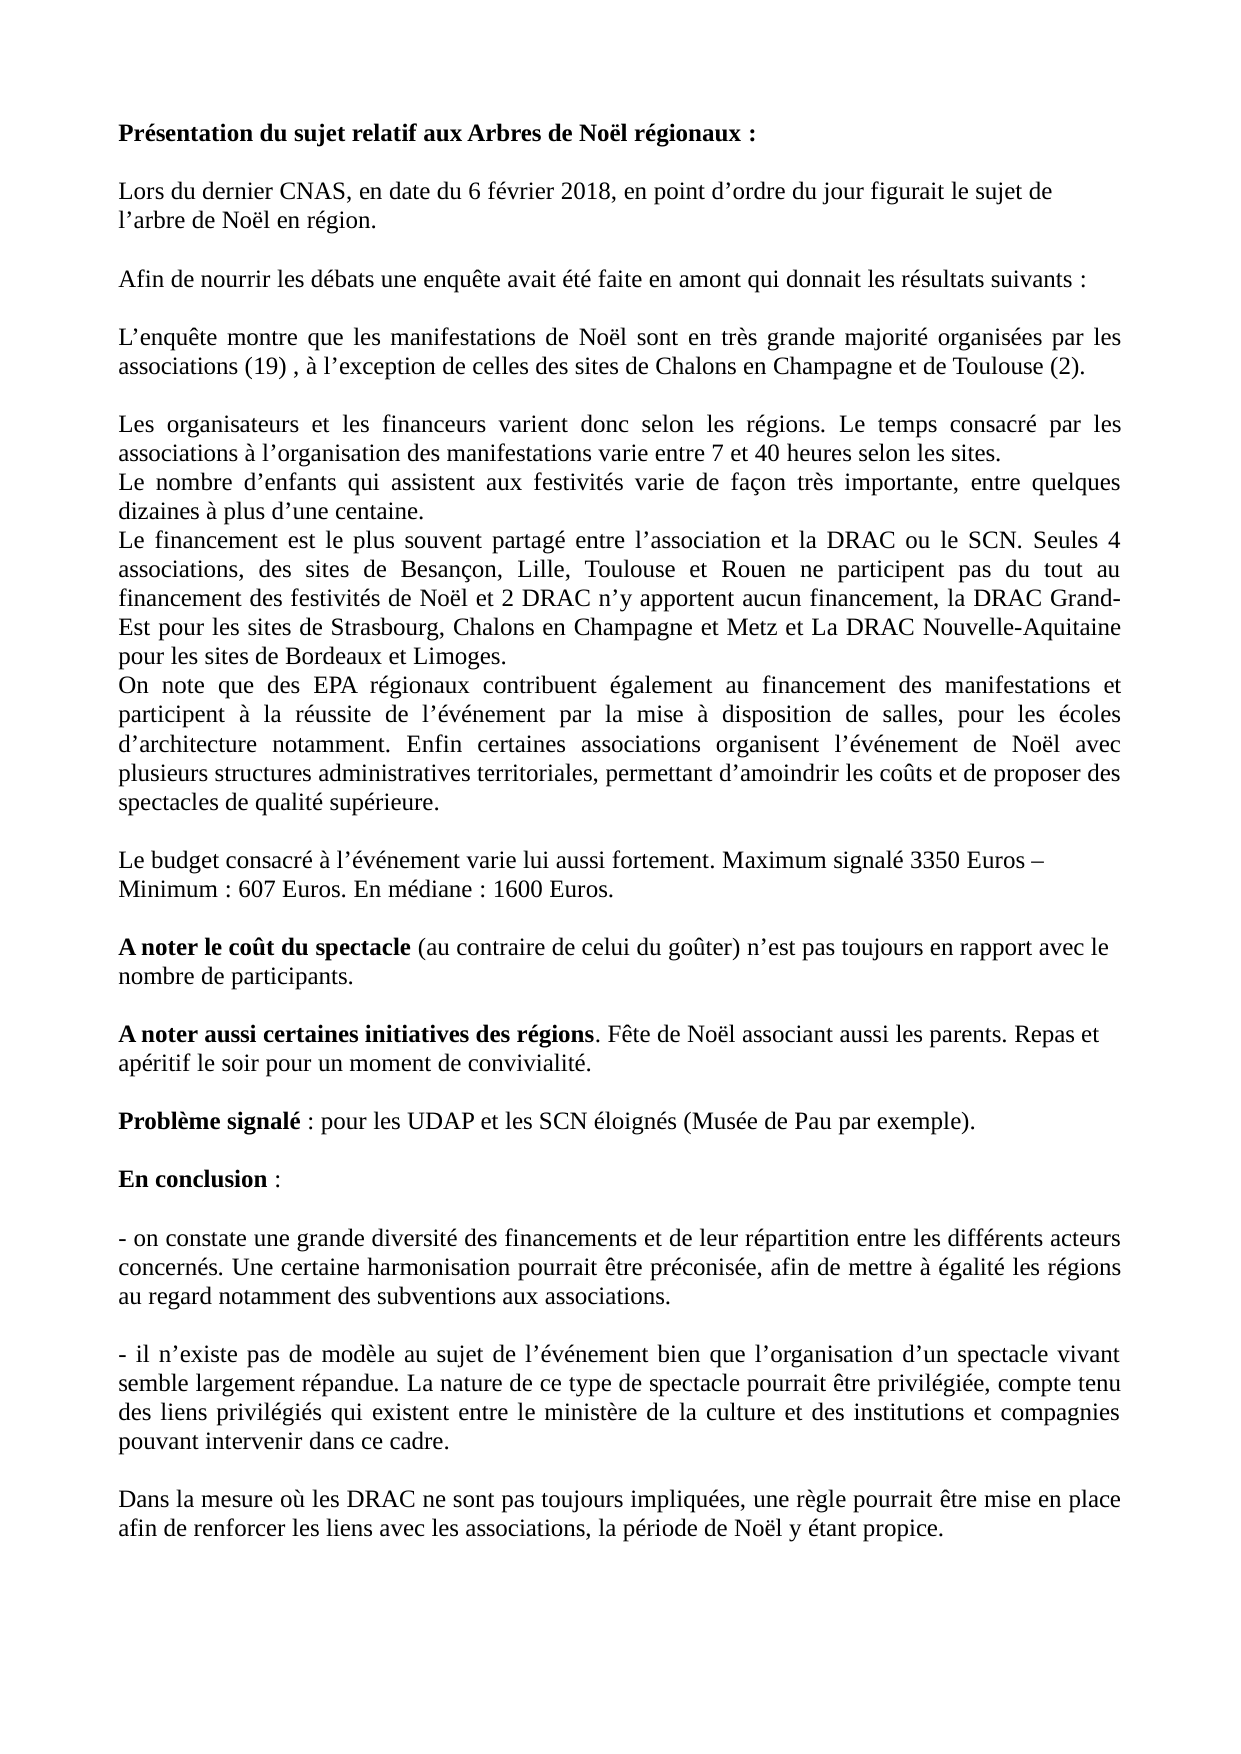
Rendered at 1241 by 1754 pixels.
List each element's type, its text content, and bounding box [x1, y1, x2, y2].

text Dans la mesure où les DRAC ne sont pas toujours impliquées, une règle pourrait être mise en place afin de renforcer les liens avec les associations, la période de Noël y étant propice. [118, 1484, 1122, 1542]
text Afin de nourrir les débats une enquête avait été faite en amont qui donnait les résultats suivants : [118, 263, 1122, 292]
text Lors du dernier CNAS, en date du 6 février 2018, en point d’ordre du jour figurait le sujet de l’arbre de Noël en région. [118, 176, 1122, 234]
text L’enquête montre que les manifestations de Noël sont en très grande majorité organisées par les associations (19) , à l’exception de celles des sites de Chalons en Champagne et de Toulouse (2). [118, 322, 1122, 380]
text A noter aussi certaines initiatives des régions. Fête de Noël associant aussi les parents. Repas et apéritif le soir pour un moment de convivialité. [118, 1019, 1122, 1077]
text Le financement est le plus souvent partagé entre l’association et la DRAC ou le SCN. Seules 4 associations, des sites de Besançon, Lille, Toulouse et Rouen ne participent pas du tout au financement des festivités de Noël et 2 DRAC n’y apportent aucun financement, la DRAC Grand-Est pour les sites de Strasbourg, Chalons en Champagne et Metz et La DRAC Nouvelle-Aquitaine pour les sites de Bordeaux et Limoges. [118, 525, 1122, 670]
text Le budget consacré à l’événement varie lui aussi fortement. Maximum signalé 3350 Euros – Minimum : 607 Euros. En médiane : 1600 Euros. [118, 845, 1122, 903]
text Présentation du sujet relatif aux Arbres de Noël régionaux : [118, 118, 1122, 147]
text Problème signalé : pour les UDAP et les SCN éloignés (Musée de Pau par exemple). [118, 1106, 1122, 1135]
text - il n’existe pas de modèle au sujet de l’événement bien que l’organisation d’un spectacle vivant semble largement répandue. La nature de ce type de spectacle pourrait être privilégiée, compte tenu des liens privilégiés qui existent entre le ministère de la culture et des institutions et compagnies pouvant intervenir dans ce cadre. [118, 1339, 1122, 1455]
text A noter le coût du spectacle (au contraire de celui du goûter) n’est pas toujours en rapport avec le nombre de participants. [118, 932, 1122, 990]
text En conclusion : [118, 1164, 1122, 1193]
text On note que des EPA régionaux contribuent également au financement des manifestations et participent à la réussite de l’événement par la mise à disposition de salles, pour les écoles d’architecture notamment. Enfin certaines associations organisent l’événement de Noël avec plusieurs structures administratives territoriales, permettant d’amoindrir les coûts et de proposer des spectacles de qualité supérieure. [118, 670, 1122, 816]
text Le nombre d’enfants qui assistent aux festivités varie de façon très importante, entre quelques dizaines à plus d’une centaine. [118, 467, 1122, 525]
text - on constate une grande diversité des financements et de leur répartition entre les différents acteurs concernés. Une certaine harmonisation pourrait être préconisée, afin de mettre à égalité les régions au regard notamment des subventions aux associations. [118, 1222, 1122, 1310]
text Les organisateurs et les financeurs varient donc selon les régions. Le temps consacré par les associations à l’organisation des manifestations varie entre 7 et 40 heures selon les sites. [118, 409, 1122, 467]
